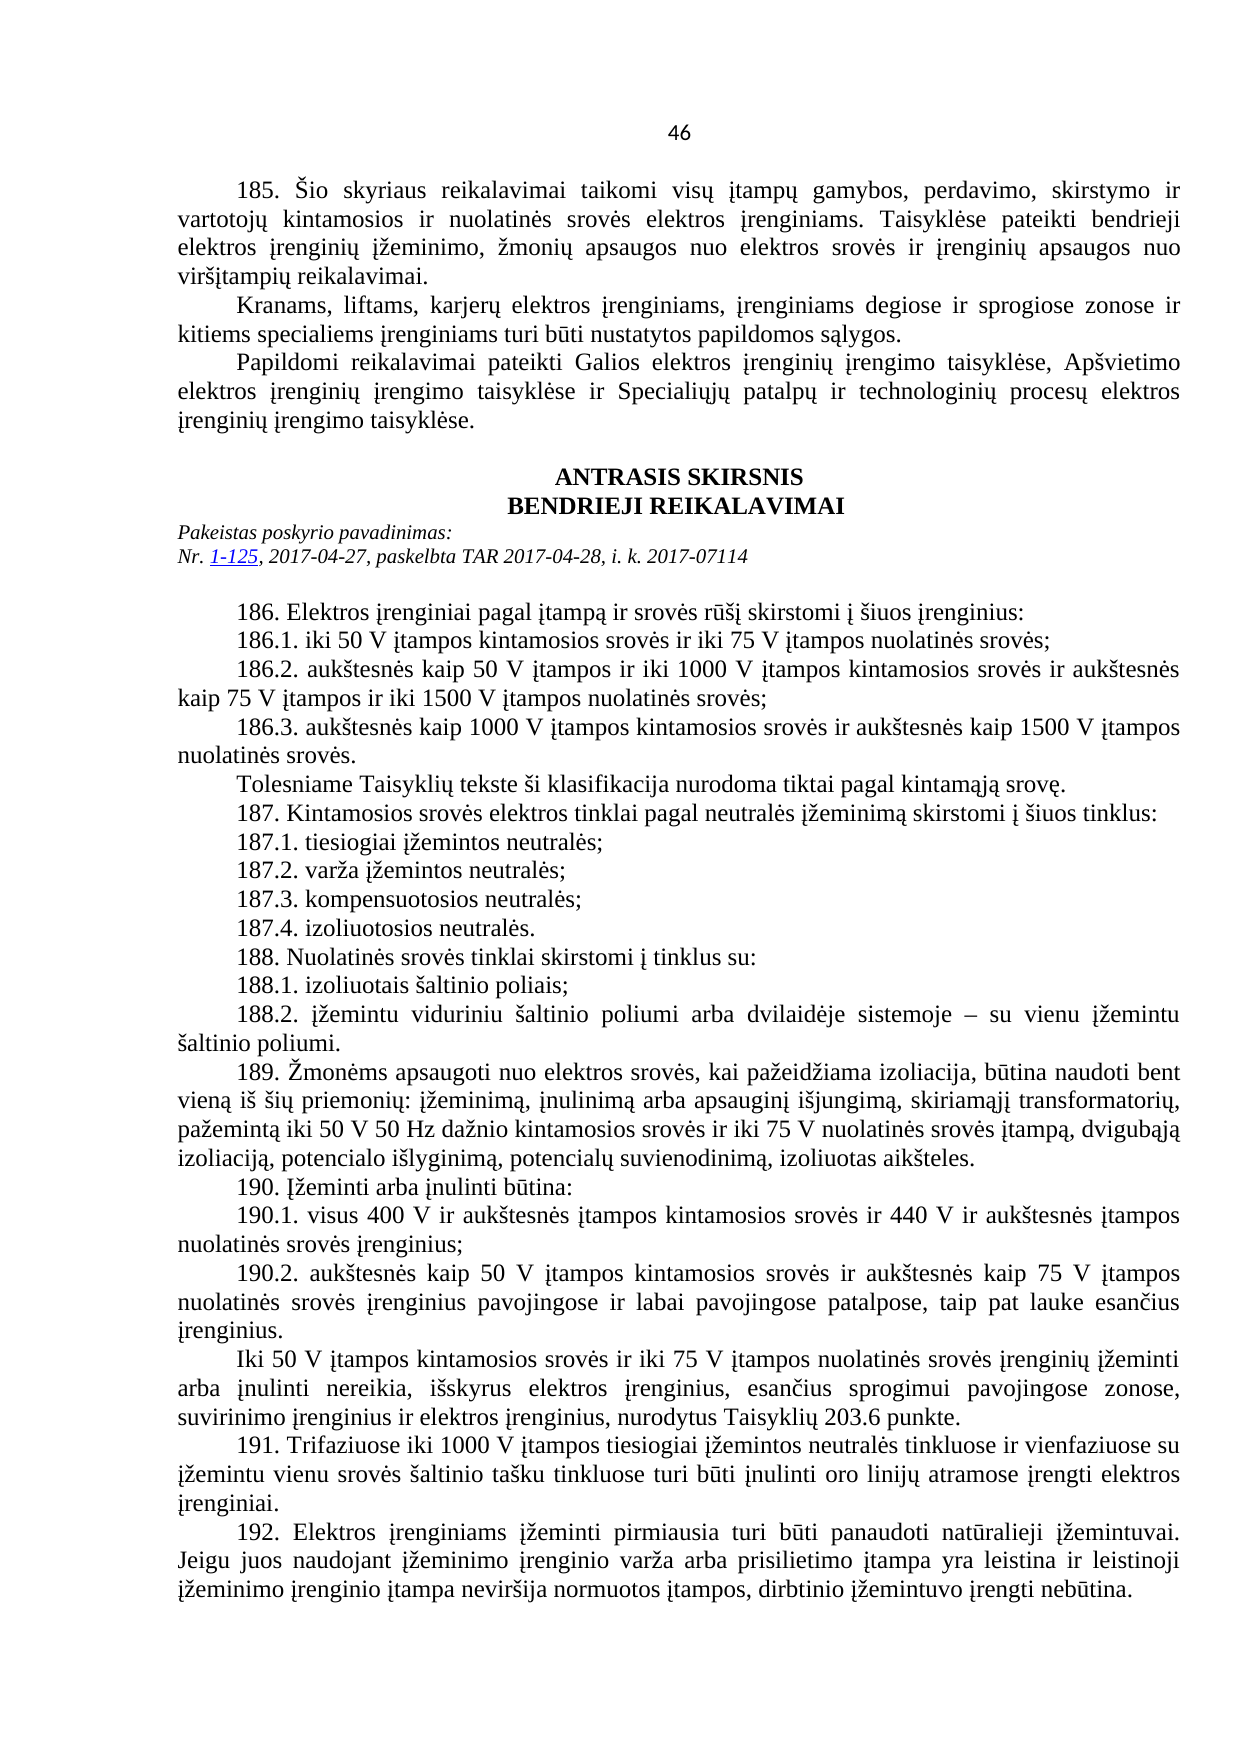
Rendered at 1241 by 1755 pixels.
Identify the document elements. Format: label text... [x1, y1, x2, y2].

text Pakeistas poskyrio pavadinimas: [177, 520, 1181, 544]
text 188.1. izoliuotais šaltinio poliais; [177, 971, 1181, 999]
text 186. Elektros įrenginiai pagal įtampą ir srovės rūšį skirstomi į šiuos įrenginius: [177, 597, 1181, 626]
text 191. Trifaziuose iki 1000 V įtampos tiesiogiai įžemintos neutralės tinkluose ir vienfaziuose su įžemintu vienu srovės šaltinio tašku tinkluose turi būti įnulinti oro linijų atramose įrengti elektros įrenginiai. [177, 1431, 1181, 1517]
text 190.2. aukštesnės kaip 50 V įtampos kintamosios srovės ir aukštesnės kaip 75 V įtampos nuolatinės srovės įrenginius pavojingose ir labai pavojingose patalpose, taip pat lauke esančius įrenginius. [177, 1258, 1181, 1344]
text 187.2. varža įžemintos neutralės; [177, 856, 1181, 884]
text BENDRIEJI REIKALAVIMAI [177, 491, 1181, 520]
text 187.1. tiesiogiai įžemintos neutralės; [177, 827, 1181, 856]
text 186.1. iki 50 V įtampos kintamosios srovės ir iki 75 V įtampos nuolatinės srovės; [177, 626, 1181, 654]
text Tolesniame Taisyklių tekste ši klasifikacija nurodoma tiktai pagal kintamąją srovę. [177, 769, 1181, 798]
text Papildomi reikalavimai pateikti Galios elektros įrenginių įrengimo taisyklėse, Apšvietimo elektros įrenginių įrengimo taisyklėse ir Specialiųjų patalpų ir technologinių procesų elektros įrenginių įrengimo taisyklėse. [177, 347, 1181, 434]
text ANTRASIS SKIRSNIS [177, 462, 1181, 491]
text 187.3. kompensuotosios neutralės; [177, 884, 1181, 913]
text 187. Kintamosios srovės elektros tinklai pagal neutralės įžeminimą skirstomi į šiuos tinklus: [177, 798, 1181, 827]
text 187.4. izoliuotosios neutralės. [177, 913, 1181, 942]
text Nr. 1-125, 2017-04-27, paskelbta TAR 2017-04-28, i. k. 2017-07114 [177, 544, 1181, 568]
text 189. Žmonėms apsaugoti nuo elektros srovės, kai pažeidžiama izoliacija, būtina naudoti bent vieną iš šių priemonių: įžeminimą, įnulinimą arba apsauginį išjungimą, skiriamąjį transformatorių, pažemintą iki 50 V 50 Hz dažnio kintamosios srovės ir iki 75 V nuolatinės srovės įtampą, dvigubąją izoliaciją, potencialo išlyginimą, potencialų suvienodinimą, izoliuotas aikšteles. [177, 1057, 1181, 1172]
text 190.1. visus 400 V ir aukštesnės įtampos kintamosios srovės ir 440 V ir aukštesnės įtampos nuolatinės srovės įrenginius; [177, 1201, 1181, 1258]
text 186.2. aukštesnės kaip 50 V įtampos ir iki 1000 V įtampos kintamosios srovės ir aukštesnės kaip 75 V įtampos ir iki 1500 V įtampos nuolatinės srovės; [177, 654, 1181, 712]
text 186.3. aukštesnės kaip 1000 V įtampos kintamosios srovės ir aukštesnės kaip 1500 V įtampos nuolatinės srovės. [177, 712, 1181, 769]
text 188.2. įžemintu viduriniu šaltinio poliumi arba dvilaidėje sistemoje – su vienu įžemintu šaltinio poliumi. [177, 999, 1181, 1057]
text 188. Nuolatinės srovės tinklai skirstomi į tinklus su: [177, 942, 1181, 971]
text Kranams, liftams, karjerų elektros įrenginiams, įrenginiams degiose ir sprogiose zonose ir kitiems specialiems įrenginiams turi būti nustatytos papildomos sąlygos. [177, 290, 1181, 347]
text 190. Įžeminti arba įnulinti būtina: [177, 1172, 1181, 1201]
text 185. Šio skyriaus reikalavimai taikomi visų įtampų gamybos, perdavimo, skirstymo ir vartotojų kintamosios ir nuolatinės srovės elektros įrenginiams. Taisyklėse pateikti bendrieji elektros įrenginių įžeminimo, žmonių apsaugos nuo elektros srovės ir įrenginių apsaugos nuo viršįtampių reikalavimai. [177, 175, 1181, 290]
text Iki 50 V įtampos kintamosios srovės ir iki 75 V įtampos nuolatinės srovės įrenginių įžeminti arba įnulinti nereikia, išskyrus elektros įrenginius, esančius sprogimui pavojingose zonose, suvirinimo įrenginius ir elektros įrenginius, nurodytus Taisyklių 203.6 punkte. [177, 1344, 1181, 1431]
text 192. Elektros įrenginiams įžeminti pirmiausia turi būti panaudoti natūralieji įžemintuvai. Jeigu juos naudojant įžeminimo įrenginio varža arba prisilietimo įtampa yra leistina ir leistinoji įžeminimo įrenginio įtampa neviršija normuotos įtampos, dirbtinio įžemintuvo įrengti nebūtina. [177, 1517, 1181, 1603]
